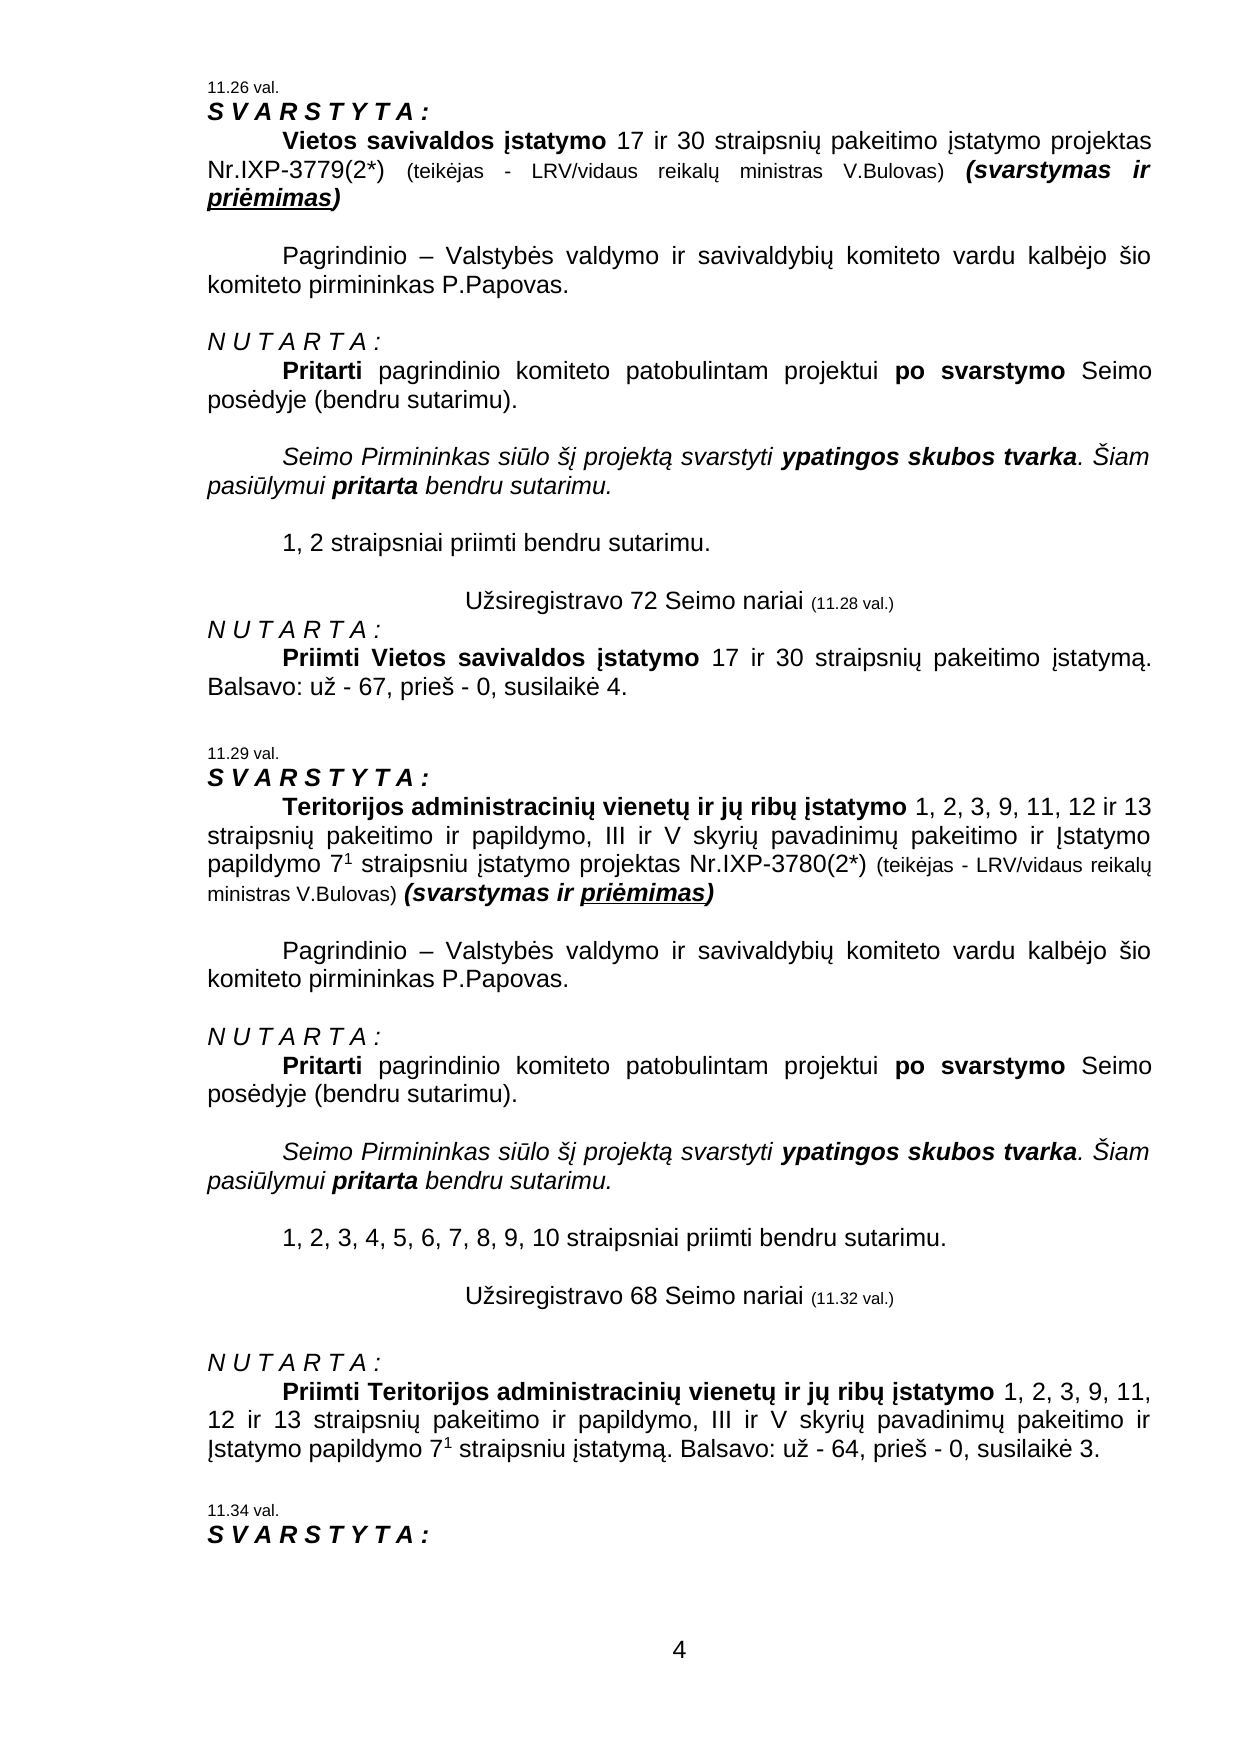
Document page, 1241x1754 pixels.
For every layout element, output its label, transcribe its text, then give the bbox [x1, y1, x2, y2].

text Pritarti pagrindinio komiteto patobulintam projektui po svarstymo Seimo posėdyje (bendru sutarimu). [207, 1051, 1152, 1108]
text Priimti Teritorijos administracinių vienetų ir jų ribų įstatymo 1, 2, 3, 9, 11, 12 ir 13 straipsnių pakeitimo ir papildymo, III ir V skyrių pavadinimų pakeitimo ir Įstatymo papildymo 71 straipsniu įstatymą. Balsavo: už - 64, prieš - 0, susilaikė 3. [207, 1377, 1152, 1463]
text 11.26 val. [207, 78, 1152, 97]
text S V A R S T Y T A : [207, 1520, 1152, 1549]
text Vietos savivaldos įstatymo 17 ir 30 straipsnių pakeitimo įstatymo projektas Nr.IXP-3779(2*) (teikėjas - LRV/vidaus reikalų ministras V.Bulovas) (svarstymas ir priėmimas) [207, 126, 1152, 212]
text N U T A R T A : [207, 327, 1152, 356]
text Pritarti pagrindinio komiteto patobulintam projektui po svarstymo Seimo posėdyje (bendru sutarimu). [207, 356, 1152, 413]
text S V A R S T Y T A : [207, 97, 1152, 126]
text Užsiregistravo 68 Seimo nariai (11.32 val.) [207, 1281, 1152, 1309]
text Pagrindinio – Valstybės valdymo ir savivaldybių komiteto vardu kalbėjo šio komiteto pirmininkas P.Papovas. [207, 936, 1152, 993]
text Seimo Pirmininkas siūlo šį projektą svarstyti ypatingos skubos tvarka. Šiam pasiūlymui pritarta bendru sutarimu. [207, 442, 1152, 499]
text Priimti Vietos savivaldos įstatymo 17 ir 30 straipsnių pakeitimo įstatymą. Balsavo: už - 67, prieš - 0, susilaikė 4. [207, 643, 1152, 701]
text N U T A R T A : [207, 1022, 1152, 1051]
text Teritorijos administracinių vienetų ir jų ribų įstatymo 1, 2, 3, 9, 11, 12 ir 13 straipsnių pakeitimo ir papildymo, III ir V skyrių pavadinimų pakeitimo ir Įstatymo papildymo 71 straipsniu įstatymo projektas Nr.IXP-3780(2*) (teikėjas - LRV/vidaus reikalų ministras V.Bulovas) (svarstymas ir priėmimas) [207, 792, 1152, 907]
text Užsiregistravo 72 Seimo nariai (11.28 val.) [207, 586, 1152, 614]
text 1, 2, 3, 4, 5, 6, 7, 8, 9, 10 straipsniai priimti bendru sutarimu. [207, 1223, 1152, 1252]
text 1, 2 straipsniai priimti bendru sutarimu. [207, 528, 1152, 557]
text 11.34 val. [207, 1501, 1152, 1520]
text 11.29 val. [207, 744, 1152, 763]
text Pagrindinio – Valstybės valdymo ir savivaldybių komiteto vardu kalbėjo šio komiteto pirmininkas P.Papovas. [207, 241, 1152, 298]
text N U T A R T A : [207, 614, 1152, 643]
text Seimo Pirmininkas siūlo šį projektą svarstyti ypatingos skubos tvarka. Šiam pasiūlymui pritarta bendru sutarimu. [207, 1137, 1152, 1194]
text S V A R S T Y T A : [207, 763, 1152, 792]
text N U T A R T A : [207, 1348, 1152, 1377]
